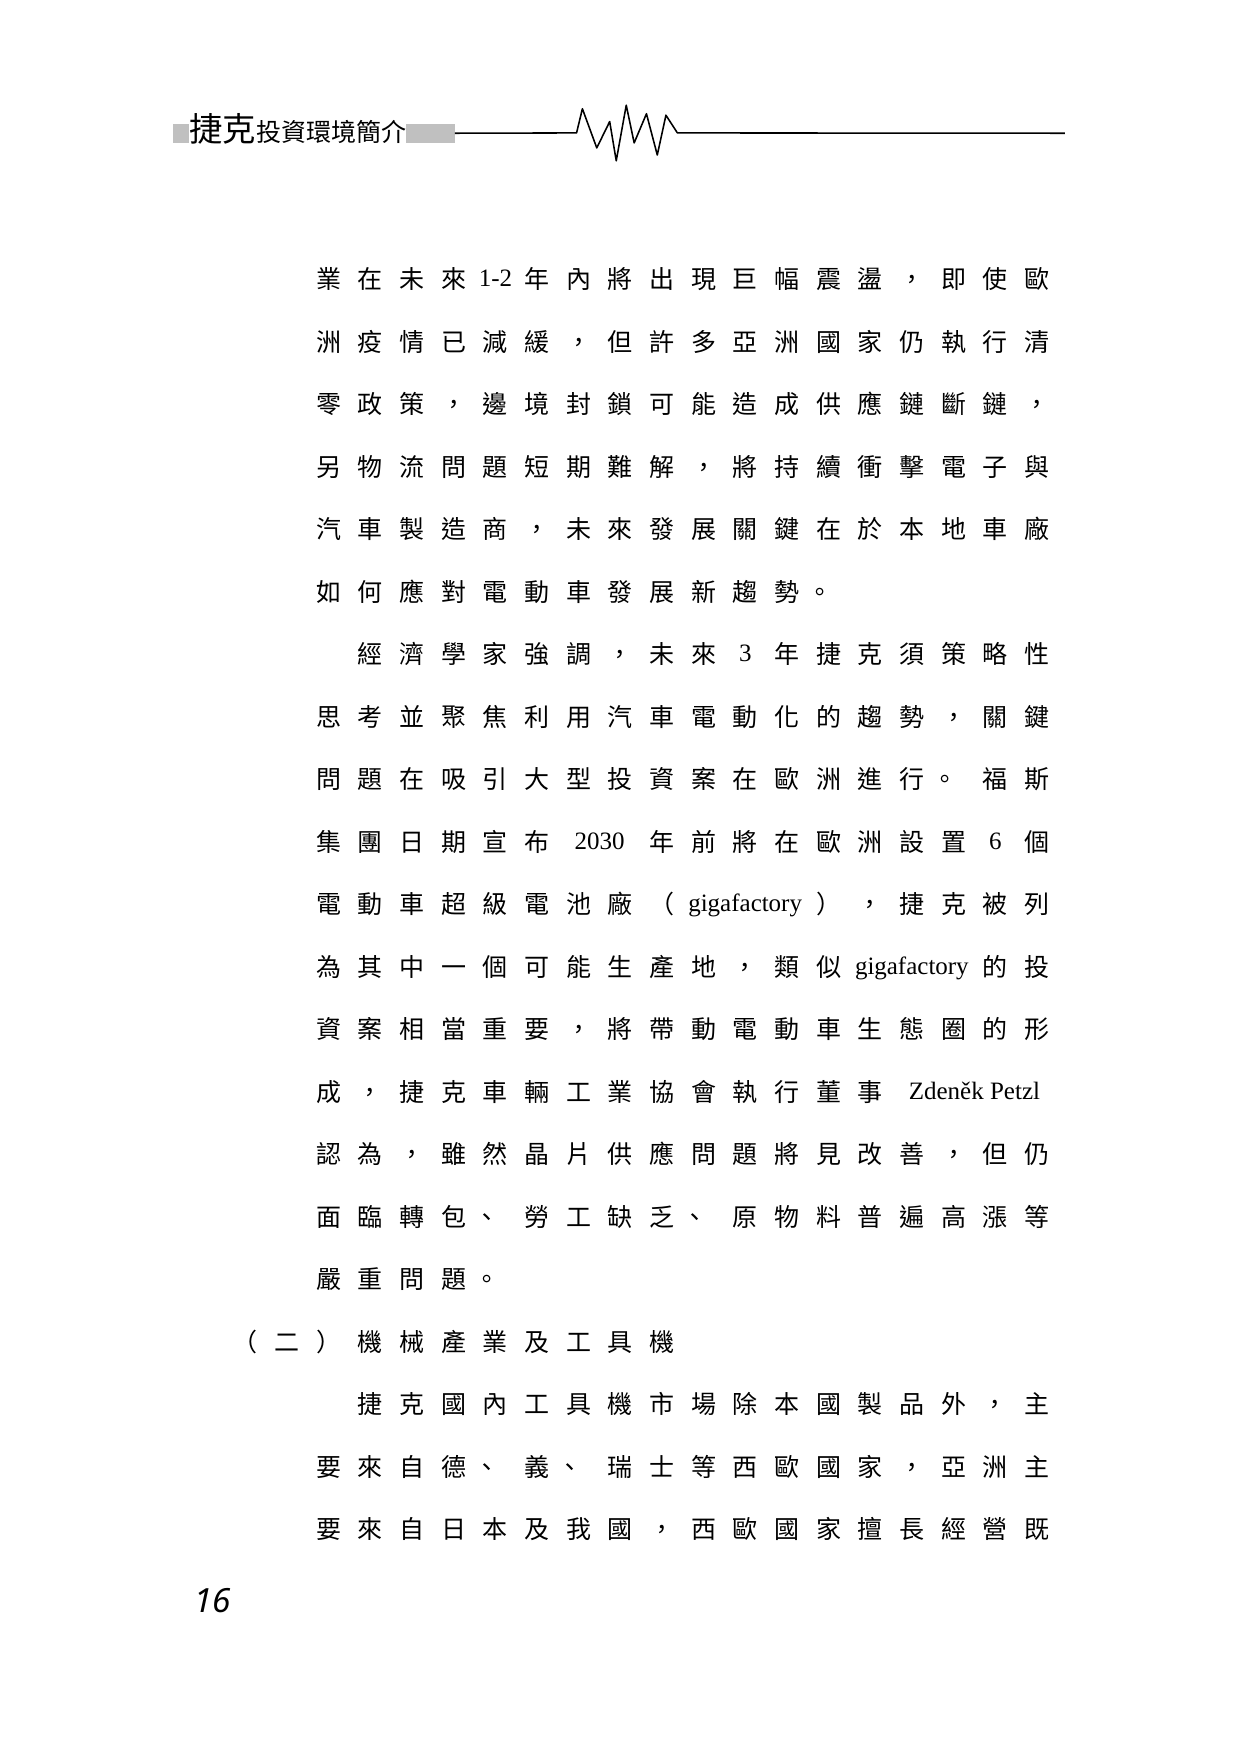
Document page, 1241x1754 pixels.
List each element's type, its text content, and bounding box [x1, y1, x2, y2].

text 經濟學家強調，未來3年捷克須策略性思考並聚焦利用汽車電動化的趨勢，關鍵問題在吸引大型投資案在歐洲進行。福斯集團日期宣布2030年前將在歐洲設置6個電動車超級電池廠（gigafactory），捷克被列為其中一個可能生產地，類似gigafactory的投資案相當重要，將帶動電動車生態圈的形成，捷克車輛工業協會執行董事Zdeněk Petzl認為，雖然晶片供應問題將見改善，但仍面臨轉包、勞工缺乏、原物料普遍高漲等嚴重問題。 [281, 611, 1058, 1299]
text （二）機械產業及工具機 [207, 1299, 1058, 1361]
text 業在未來1-2年內將出現巨幅震盪，即使歐洲疫情已減緩，但許多亞洲國家仍執行清零政策，邊境封鎖可能造成供應鏈斷鏈，另物流問題短期難解，將持續衝擊電子與汽車製造商，未來發展關鍵在於本地車廠如何應對電動車發展新趨勢。 [281, 236, 1058, 611]
text 捷克國內工具機市場除本國製品外，主要來自德、義、瑞士等西歐國家，亞洲主要來自日本及我國，西歐國家擅長經營既 [281, 1361, 1058, 1549]
